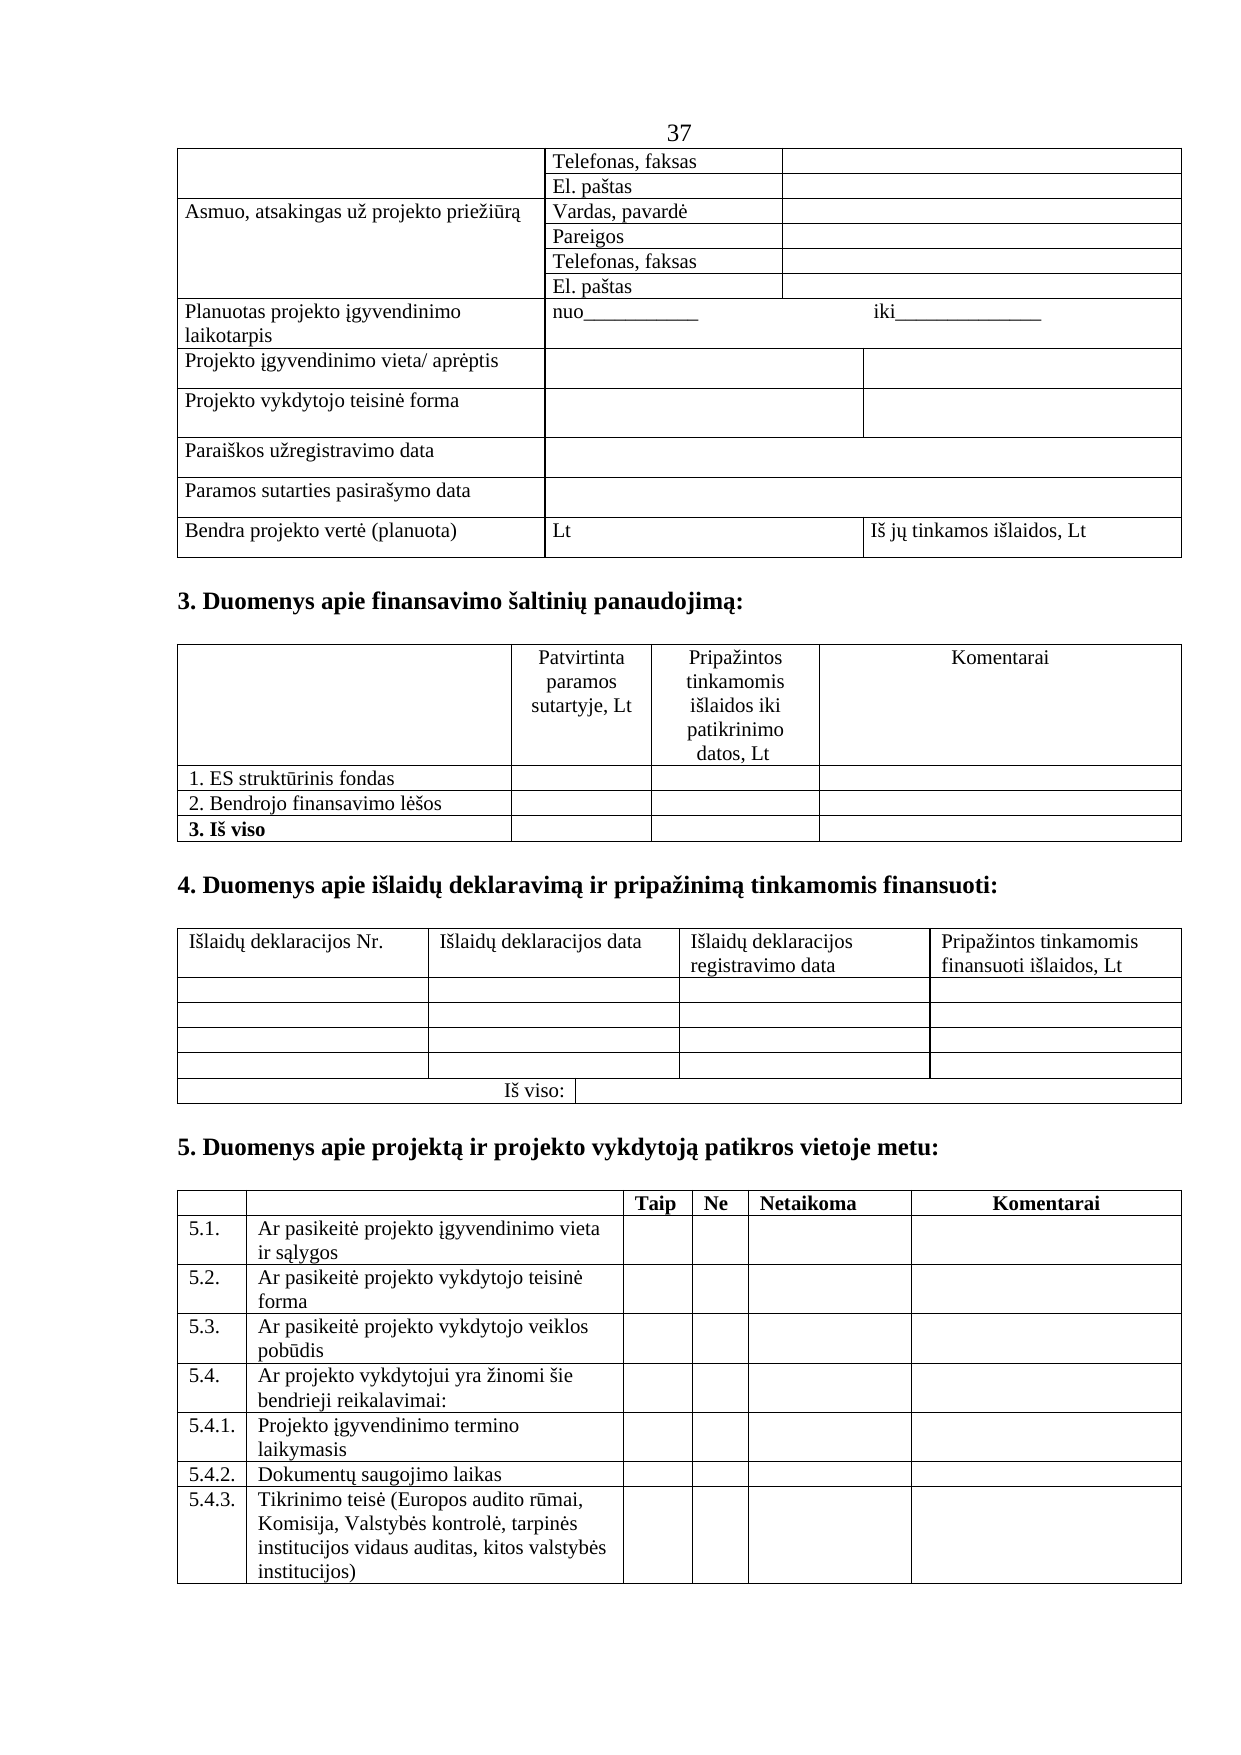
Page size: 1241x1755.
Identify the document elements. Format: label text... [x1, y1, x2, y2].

table_cell El. paštas [546, 274, 782, 298]
table_cell Projekto įgyvendinimo termino laikymasis [247, 1413, 623, 1461]
table_cell [576, 1079, 1181, 1102]
table_cell [429, 1028, 679, 1052]
table_cell Lt [546, 518, 863, 557]
table_header [178, 645, 511, 765]
table_cell [624, 1413, 692, 1461]
table_cell [931, 978, 1181, 1002]
table_cell [783, 224, 1181, 248]
table_cell [783, 199, 1181, 223]
table_cell [512, 766, 651, 790]
table_cell [546, 389, 863, 437]
table_cell [429, 1003, 679, 1027]
table_cell [693, 1487, 748, 1583]
table_cell [749, 1216, 911, 1264]
text 4. Duomenys apie išlaidų deklaravimą ir pripažinimą tinkamomis finansuoti: [177, 870, 1181, 899]
table_cell [680, 1028, 929, 1052]
table_header Pripažintos tinkamomis finansuoti išlaidos, Lt [931, 929, 1181, 977]
table_cell 3. Iš viso [178, 816, 511, 841]
table_cell [912, 1364, 1181, 1412]
table_header Išlaidų deklaracijos data [429, 929, 679, 977]
table_cell 5.3. [178, 1314, 246, 1362]
table_cell [624, 1487, 692, 1583]
table_cell Projekto vykdytojo teisinė forma [178, 389, 544, 437]
table_cell [178, 1028, 428, 1052]
table_cell Asmuo, atsakingas už projekto priežiūrą [178, 199, 544, 298]
table_cell [624, 1314, 692, 1362]
table_cell Bendra projekto vertė (planuota) [178, 518, 544, 557]
table_cell [680, 978, 929, 1002]
table_header Išlaidų deklaracijos Nr. [178, 929, 428, 977]
table_cell [912, 1413, 1181, 1461]
table_header Netaikoma [749, 1191, 911, 1215]
table_cell [680, 1053, 929, 1077]
table_cell Ar pasikeitė projekto įgyvendinimo vieta ir sąlygos [247, 1216, 623, 1264]
table_cell [783, 149, 1181, 173]
table_cell [820, 791, 1181, 815]
table_cell nuo___________ iki______________ [546, 299, 1181, 347]
table_cell [546, 478, 1181, 517]
table_cell [693, 1265, 748, 1313]
table_cell [912, 1462, 1181, 1486]
table_cell Telefonas, faksas [546, 149, 782, 173]
table_cell 5.2. [178, 1265, 246, 1313]
table_cell [693, 1314, 748, 1362]
table_cell Paraiškos užregistravimo data [178, 438, 544, 477]
table_cell [693, 1216, 748, 1264]
table_cell [864, 349, 1181, 387]
table_cell [912, 1265, 1181, 1313]
table_cell [749, 1462, 911, 1486]
table_header Komentarai [820, 645, 1181, 765]
table_cell [931, 1003, 1181, 1027]
text 5. Duomenys apie projektą ir projekto vykdytoją patikros vietoje metu: [177, 1132, 1181, 1161]
table_cell Projekto įgyvendinimo vieta/ aprėptis [178, 349, 544, 387]
table_cell [429, 978, 679, 1002]
table_cell [749, 1314, 911, 1362]
table_cell Pareigos [546, 224, 782, 248]
table_cell [693, 1364, 748, 1412]
table_header [178, 1191, 246, 1215]
table_cell Dokumentų saugojimo laikas [247, 1462, 623, 1486]
table_header Taip [624, 1191, 692, 1215]
table_cell Iš viso: [178, 1079, 575, 1102]
table_cell [546, 349, 863, 387]
table_cell El. paštas [546, 174, 782, 198]
table_cell [546, 438, 1181, 477]
table_cell [783, 174, 1181, 198]
table_cell 5.4. [178, 1364, 246, 1412]
table_cell 5.4.1. [178, 1413, 246, 1461]
table_cell [624, 1216, 692, 1264]
table_cell [624, 1364, 692, 1412]
table_cell Ar pasikeitė projekto vykdytojo veiklos pobūdis [247, 1314, 623, 1362]
table_cell [680, 1003, 929, 1027]
table_header Pripažintos tinkamomis išlaidos iki patikrinimo datos, Lt [652, 645, 819, 765]
table_cell [178, 978, 428, 1002]
table_cell [912, 1314, 1181, 1362]
table_cell [652, 816, 819, 841]
table_cell [931, 1028, 1181, 1052]
table_cell 5.4.2. [178, 1462, 246, 1486]
table_header Komentarai [912, 1191, 1181, 1215]
table_cell Vardas, pavardė [546, 199, 782, 223]
table_cell Iš jų tinkamos išlaidos, Lt [864, 518, 1181, 557]
table_header Patvirtinta paramos sutartyje, Lt [512, 645, 651, 765]
table_cell [429, 1053, 679, 1077]
table_cell [624, 1462, 692, 1486]
table_cell [864, 389, 1181, 437]
table_cell [749, 1487, 911, 1583]
table_cell [512, 816, 651, 841]
table_header Išlaidų deklaracijos registravimo data [680, 929, 929, 977]
table_cell Planuotas projekto įgyvendinimo laikotarpis [178, 299, 544, 347]
table_cell [512, 791, 651, 815]
table_cell [624, 1265, 692, 1313]
table_cell 1. ES struktūrinis fondas [178, 766, 511, 790]
table_cell [749, 1413, 911, 1461]
table_cell [178, 149, 544, 198]
table_cell Telefonas, faksas [546, 249, 782, 273]
table_cell [820, 816, 1181, 841]
table_cell Ar projekto vykdytojui yra žinomi šie bendrieji reikalavimai: [247, 1364, 623, 1412]
table_cell [912, 1216, 1181, 1264]
table_cell Tikrinimo teisė (Europos audito rūmai, Komisija, Valstybės kontrolė, tarpinės institucijos vidaus auditas, kitos valstybės institucijos) [247, 1487, 623, 1583]
table_cell [178, 1053, 428, 1077]
table_cell [783, 274, 1181, 298]
table_cell 2. Bendrojo finansavimo lėšos [178, 791, 511, 815]
table_cell [749, 1265, 911, 1313]
table_cell [693, 1413, 748, 1461]
table_cell [912, 1487, 1181, 1583]
table_cell 5.1. [178, 1216, 246, 1264]
table_cell [820, 766, 1181, 790]
table_cell [693, 1462, 748, 1486]
table_cell [783, 249, 1181, 273]
table_cell [931, 1053, 1181, 1077]
table_header Ne [693, 1191, 748, 1215]
table_cell [652, 766, 819, 790]
table_header [247, 1191, 623, 1215]
table_cell [749, 1364, 911, 1412]
table_cell Paramos sutarties pasirašymo data [178, 478, 544, 517]
text 3. Duomenys apie finansavimo šaltinių panaudojimą: [177, 586, 1181, 615]
table_cell 5.4.3. [178, 1487, 246, 1583]
table_cell Ar pasikeitė projekto vykdytojo teisinė forma [247, 1265, 623, 1313]
table_cell [652, 791, 819, 815]
table_cell [178, 1003, 428, 1027]
